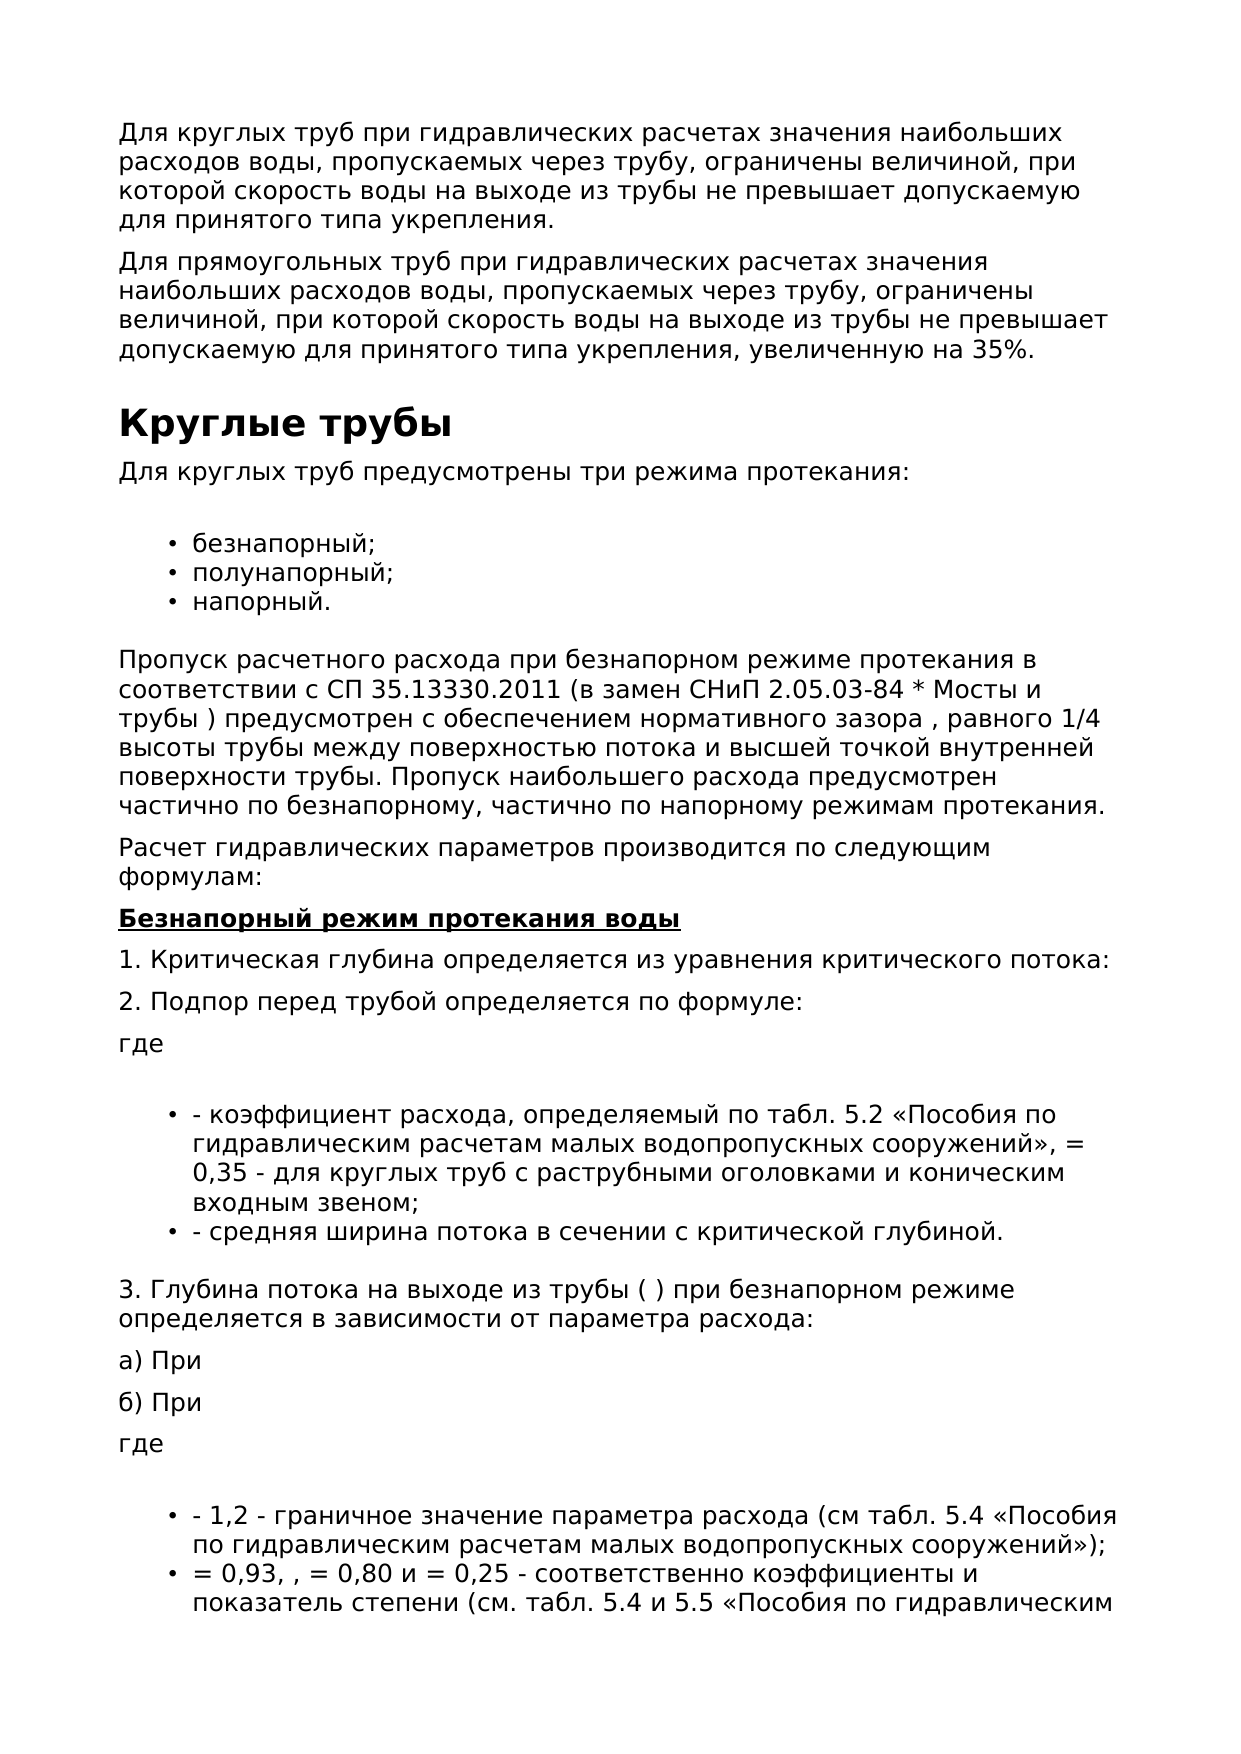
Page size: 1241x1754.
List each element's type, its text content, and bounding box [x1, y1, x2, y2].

list - 1,2 - граничное значение параметра расхода (см табл. 5.4 «Пособия по гидравлическим расчетам малых водопропускных сооружений»); [177, 1501, 1122, 1559]
text а) При [118, 1346, 1122, 1376]
text где [118, 1029, 1122, 1058]
text 3. Глубина потока на выходе из трубы ( ) при безнапорном режиме определяется в зависимости от параметра расхода: [118, 1276, 1122, 1334]
text б) При [118, 1388, 1122, 1417]
list = 0,93, , = 0,80 и = 0,25 - соответственно коэффициенты и показатель степени (см. табл. 5.4 и 5.5 «Пособия по гидравлическим [177, 1559, 1122, 1617]
list безнапорный; [177, 529, 1122, 558]
text где [118, 1430, 1122, 1459]
text Для прямоугольных труб при гидравлических расчетах значения наибольших расходов воды, пропускаемых через трубу, ограничены величиной, при которой скорость воды на выходе из трубы не превышает допускаемую для принятого типа укрепления, увеличенную на 35%. [118, 247, 1122, 364]
text Безнапорный режим протекания воды [118, 904, 1122, 933]
text Для круглых труб предусмотрены три режима протекания: [118, 458, 1122, 487]
text Расчет гидравлических параметров производится по следующим формулам: [118, 833, 1122, 892]
text Пропуск расчетного расхода при безнапорном режиме протекания в соответствии c СП 35.13330.2011 (в замен СНиП 2.05.03-84 * Мосты и трубы ) предусмотрен с обеспечением нормативного зазора , равного 1/4 высоты трубы между поверхностью потока и высшей точкой внутренней поверхности трубы. Пропуск наибольшего расхода предусмотрен частично по безнапорному, частично по напорному режимам протекания. [118, 646, 1122, 821]
text 2. Подпор перед трубой определяется по формуле: [118, 987, 1122, 1017]
list - средняя ширина потока в сечении с критической глубиной. [177, 1217, 1122, 1246]
text 1. Критическая глубина определяется из уравнения критического потока: [118, 946, 1122, 975]
subtitle Круглые трубы [118, 401, 1122, 445]
list полунапорный; [177, 558, 1122, 587]
text Для круглых труб при гидравлических расчетах значения наибольших расходов воды, пропускаемых через трубу, ограничены величиной, при которой скорость воды на выходе из трубы не превышает допускаемую для принятого типа укрепления. [118, 118, 1122, 235]
list - коэффициент расхода, определяемый по табл. 5.2 «Пособия по гидравлическим расчетам малых водопропускных сооружений», = 0,35 - для круглых труб с раструбными оголовками и коническим входным звеном; [177, 1100, 1122, 1217]
list напорный. [177, 587, 1122, 616]
